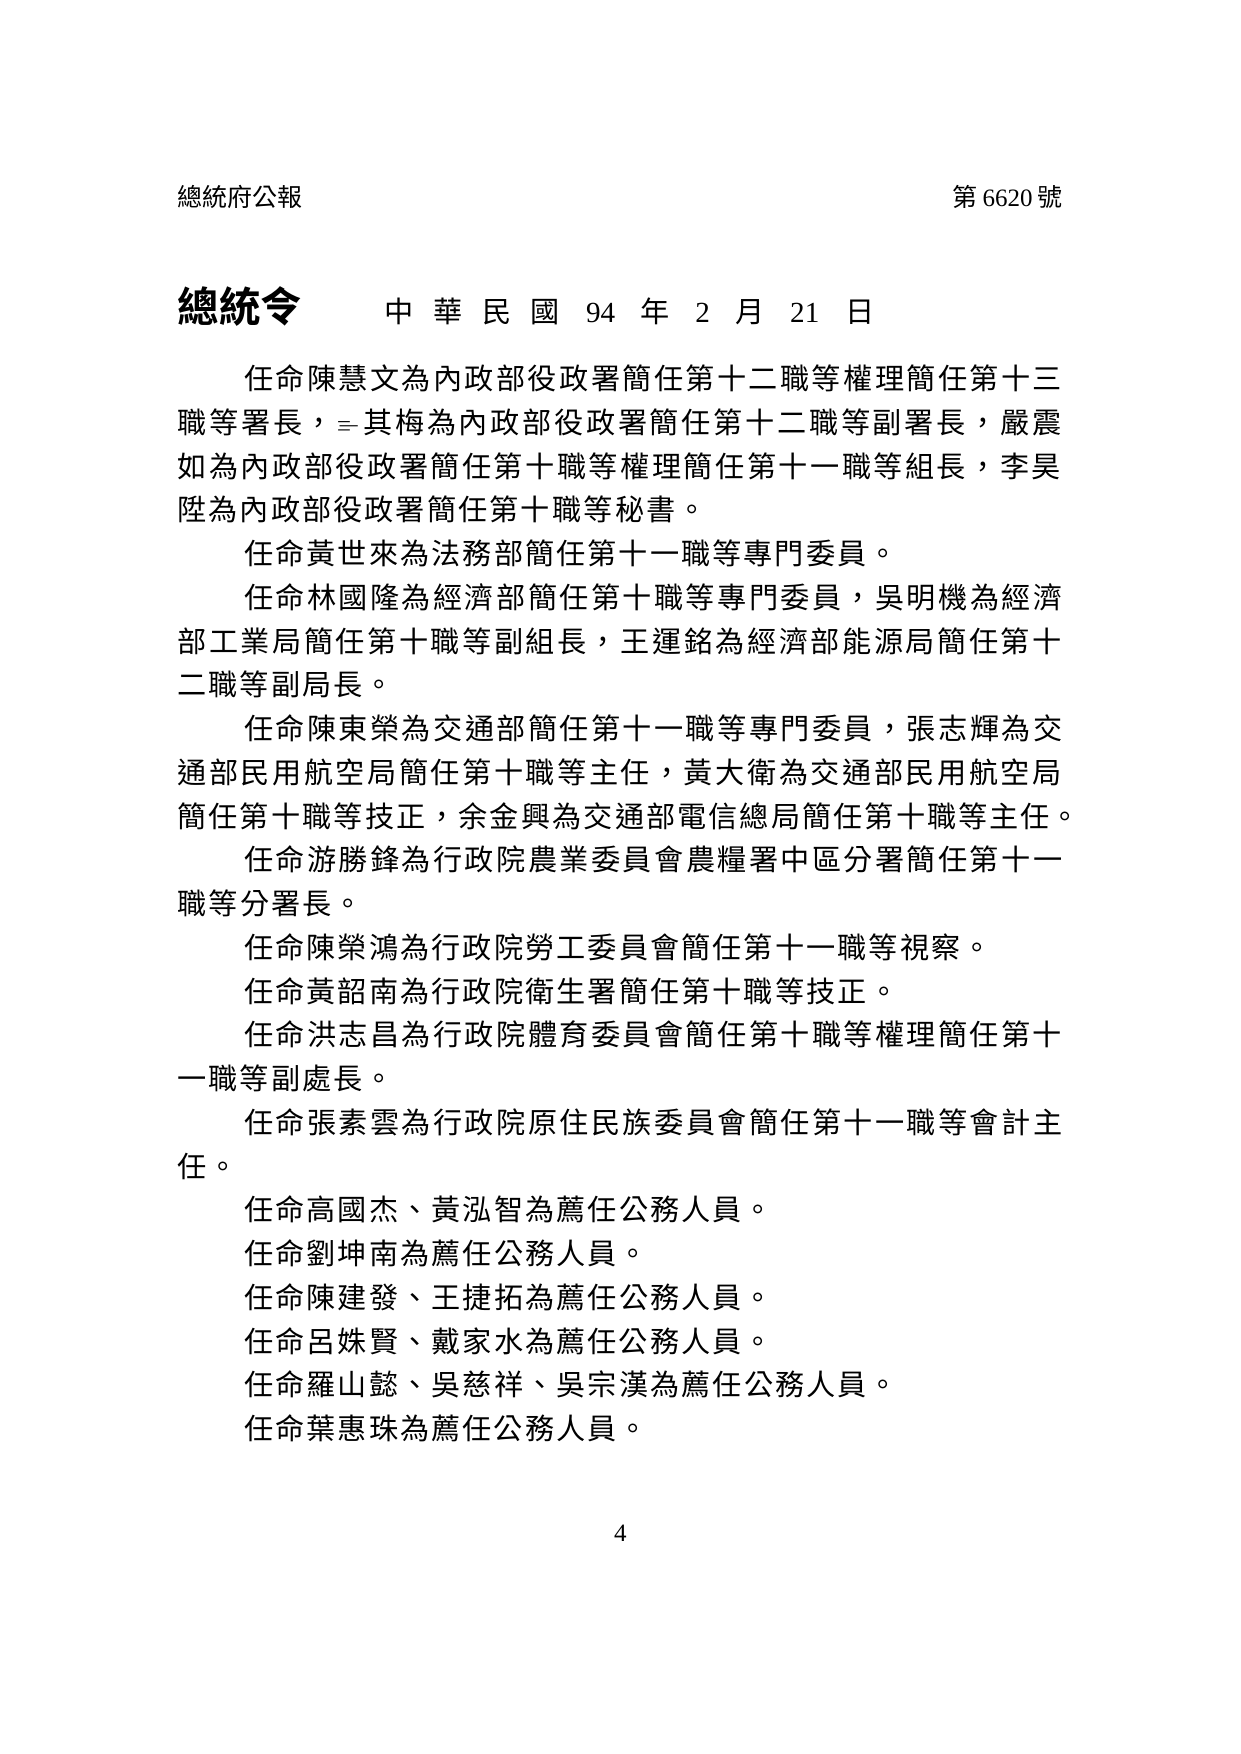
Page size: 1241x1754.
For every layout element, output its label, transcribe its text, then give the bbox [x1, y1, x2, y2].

text 任命劉坤南為薦任公務人員。 [177, 1229, 1063, 1273]
text 任命陳榮鴻為行政院勞工委員會簡任第十一職等視察。 [177, 923, 1063, 967]
text 任命陳東榮為交通部簡任第十一職等專門委員，張志輝為交通部民用航空局簡任第十職等主任，黃大衛為交通部民用航空局簡任第十職等技正，余金興為交通部電信總局簡任第十職等主任。 [177, 704, 1063, 836]
text 任命呂姝賢、戴家水為薦任公務人員。 [177, 1317, 1063, 1361]
text 任命陳慧文為內政部役政署簡任第十二職等權理簡任第十三職等署長，其梅為內政部役政署簡任第十二職等副署長，嚴震如為內政部役政署簡任第十職等權理簡任第十一職等組長，李昊陞為內政部役政署簡任第十職等秘書。 [177, 354, 1063, 529]
text 任命黃韶南為行政院衛生署簡任第十職等技正。 [177, 967, 1063, 1011]
text 任命游勝鋒為行政院農業委員會農糧署中區分署簡任第十一職等分署長。 [177, 836, 1063, 923]
text 任命張素雲為行政院原住民族委員會簡任第十一職等會計主任。 [177, 1098, 1063, 1186]
table_header 總統令 [174, 266, 381, 354]
text 任命林國隆為經濟部簡任第十職等專門委員，吳明機為經濟部工業局簡任第十職等副組長，王運銘為經濟部能源局簡任第十二職等副局長。 [177, 573, 1063, 704]
text 任命洪志昌為行政院體育委員會簡任第十職等權理簡任第十一職等副處長。 [177, 1011, 1063, 1098]
text 任命陳建發、王捷拓為薦任公務人員。 [177, 1273, 1063, 1317]
table_header 中華民國94年2月21日 [381, 266, 877, 354]
text 任命黃世來為法務部簡任第十一職等專門委員。 [177, 529, 1063, 573]
text 任命高國杰、黃泓智為薦任公務人員。 [177, 1186, 1063, 1229]
text 任命羅山懿、吳慈祥、吳宗漢為薦任公務人員。 [177, 1361, 1063, 1404]
text 任命葉惠珠為薦任公務人員。 [177, 1404, 1063, 1448]
